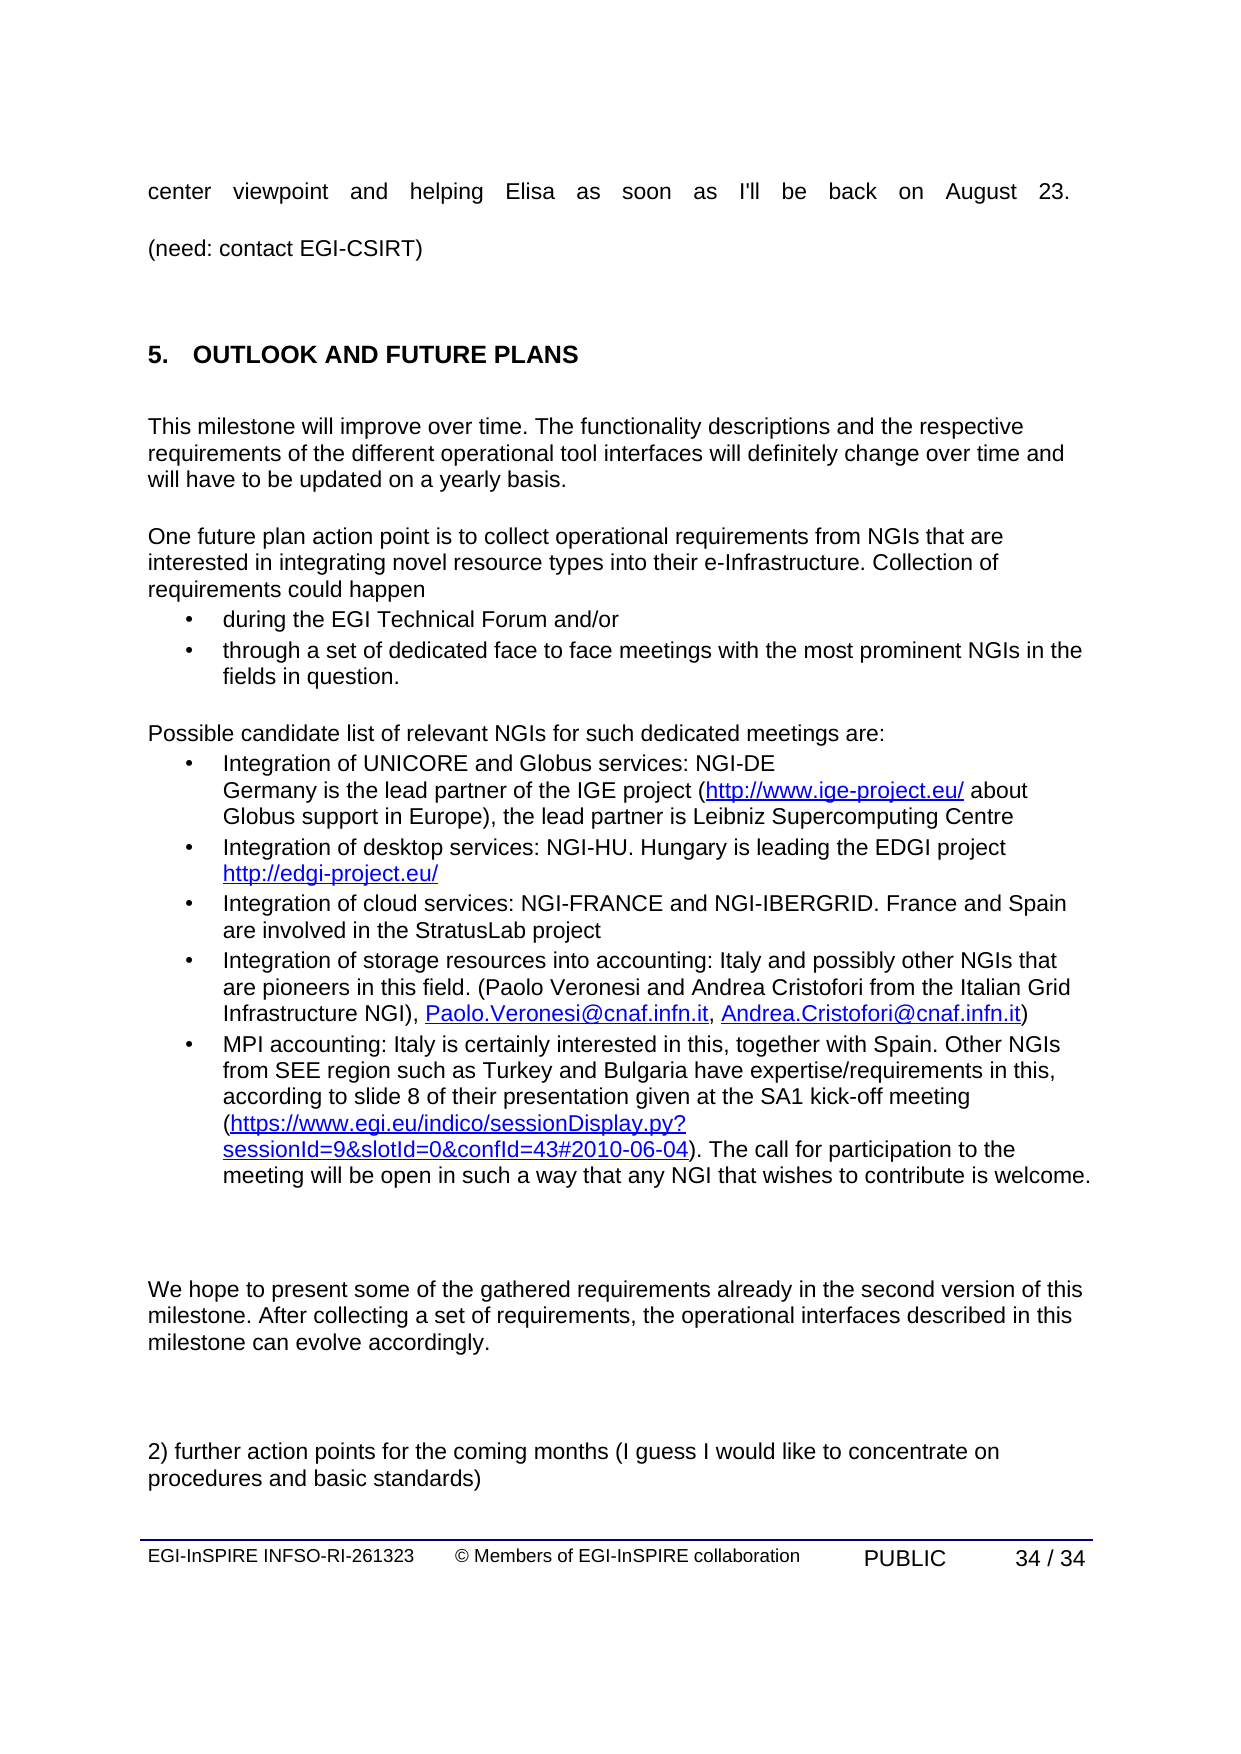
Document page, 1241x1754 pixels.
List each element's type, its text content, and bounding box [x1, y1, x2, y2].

list MPI accounting: Italy is certainly interested in this, together with Spain. Other NGIs from SEE region such as Turkey and Bulgaria have expertise/requirements in this, according to slide 8 of their presentation given at the SA1 kick-off meeting (https://www.egi.eu/indico/sessionDisplay.py?sessionId=9&slotId=0&confId=43#2010-06-04). The call for participation to the meeting will be open in such a way that any NGI that wishes to contribute is welcome. [185, 1031, 1093, 1241]
text This milestone will improve over time. The functionality descriptions and the respective requirements of the different operational tool interfaces will definitely change over time and will have to be updated on a yearly basis. [148, 413, 1093, 519]
text 2) further action points for the coming months (I guess I would like to concentrate on procedures and basic standards) [148, 1359, 1093, 1491]
text center viewpoint and helping Elisa as soon as I'll be back on August 23. [148, 178, 1093, 231]
text Possible candidate list of relevant NGIs for such dedicated meetings are: [148, 693, 1093, 746]
list Integration of desktop services: NGI-HU. Hungary is leading the EDGI project http://edgi-project.eu/ [185, 833, 1093, 886]
list Integration of cloud services: NGI-FRANCE and NGI-IBERGRID. France and Spain are involved in the StratusLab project [185, 890, 1093, 943]
list through a set of dedicated face to face meetings with the most prominent NGIs in the fields in question. [185, 637, 1093, 689]
list during the EGI Technical Forum and/or [185, 606, 1093, 632]
list Integration of storage resources into accounting: Italy and possibly other NGIs that are pioneers in this field. (Paolo Veronesi and Andrea Cristofori from the Italian Grid Infrastructure NGI), Paolo.Veronesi@cnaf.infn.it, Andrea.Cristofori@cnaf.infn.it) [185, 947, 1093, 1026]
text One future plan action point is to collect operational requirements from NGIs that are interested in integrating novel resource types into their e-Infrastructure. Collection of requirements could happen [148, 523, 1093, 602]
text (need: contact EGI-CSIRT) [148, 235, 1093, 261]
subtitle Outlook and Future Plans [148, 340, 1093, 369]
list Integration of UNICORE and Globus services: NGI-DE Germany is the lead partner of the IGE project (http://www.ige-project.eu/ about Globus support in Europe), the lead partner is Leibniz Supercomputing Centre [185, 750, 1093, 829]
text We hope to present some of the gathered requirements already in the second version of this milestone. After collecting a set of requirements, the operational interfaces described in this milestone can evolve accordingly. [148, 1276, 1093, 1355]
